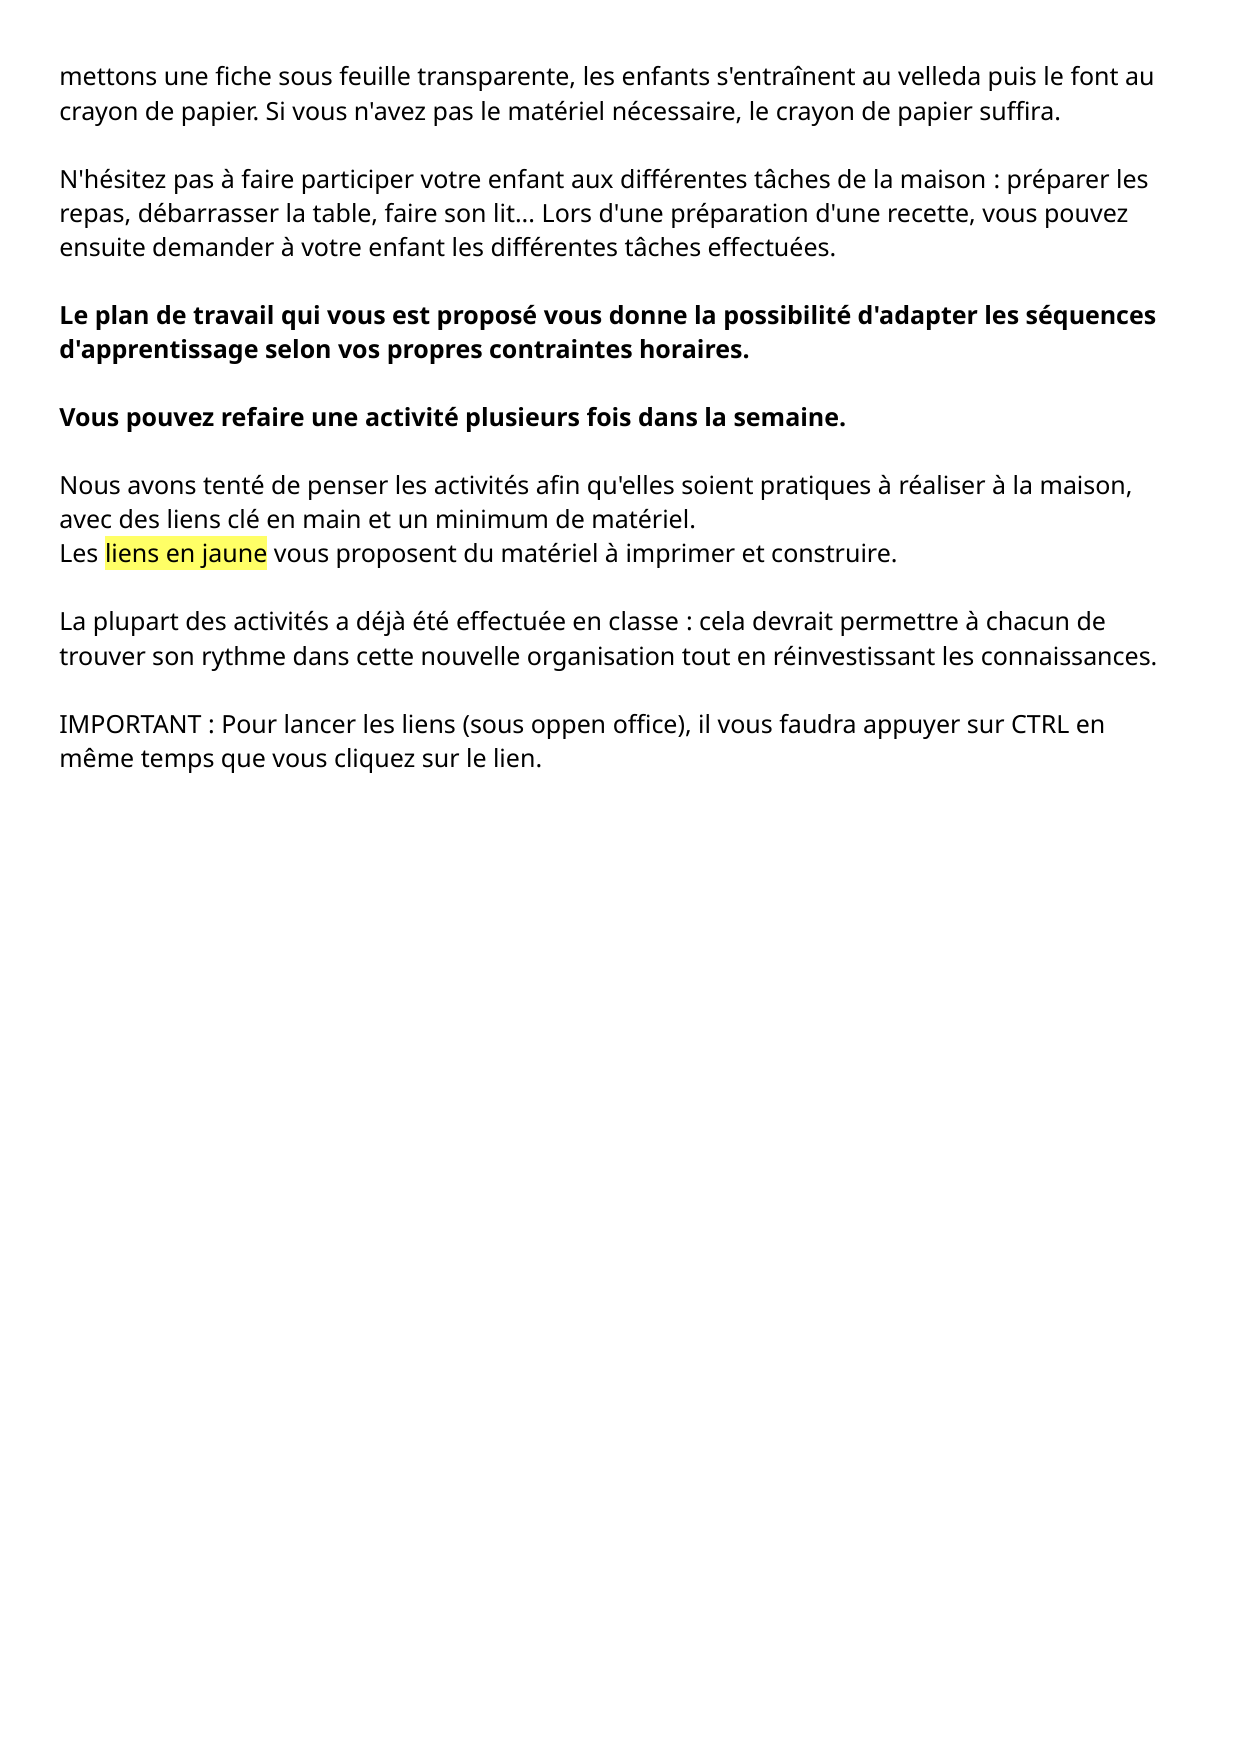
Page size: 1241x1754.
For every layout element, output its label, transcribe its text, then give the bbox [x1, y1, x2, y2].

text Les liens en jaune vous proposent du matériel à imprimer et construire. [59, 536, 1181, 570]
text IMPORTANT : Pour lancer les liens (sous oppen office), il vous faudra appuyer sur CTRL en même temps que vous cliquez sur le lien. [59, 706, 1181, 774]
text La plupart des activités a déjà été effectuée en classe : cela devrait permettre à chacun de trouver son rythme dans cette nouvelle organisation tout en réinvestissant les connaissances. [59, 604, 1181, 672]
text Nous avons tenté de penser les activités afin qu'elles soient pratiques à réaliser à la maison, avec des liens clé en main et un minimum de matériel. [59, 468, 1181, 536]
text Le plan de travail qui vous est proposé vous donne la possibilité d'adapter les séquences d'apprentissage selon vos propres contraintes horaires. [59, 297, 1181, 366]
text N'hésitez pas à faire participer votre enfant aux différentes tâches de la maison : préparer les repas, débarrasser la table, faire son lit... Lors d'une préparation d'une recette, vous pouvez ensuite demander à votre enfant les différentes tâches effectuées. [59, 161, 1181, 263]
text mettons une fiche sous feuille transparente, les enfants s'entraînent au velleda puis le font au crayon de papier. Si vous n'avez pas le matériel nécessaire, le crayon de papier suffira. [59, 59, 1181, 127]
text Vous pouvez refaire une activité plusieurs fois dans la semaine. [59, 400, 1181, 434]
